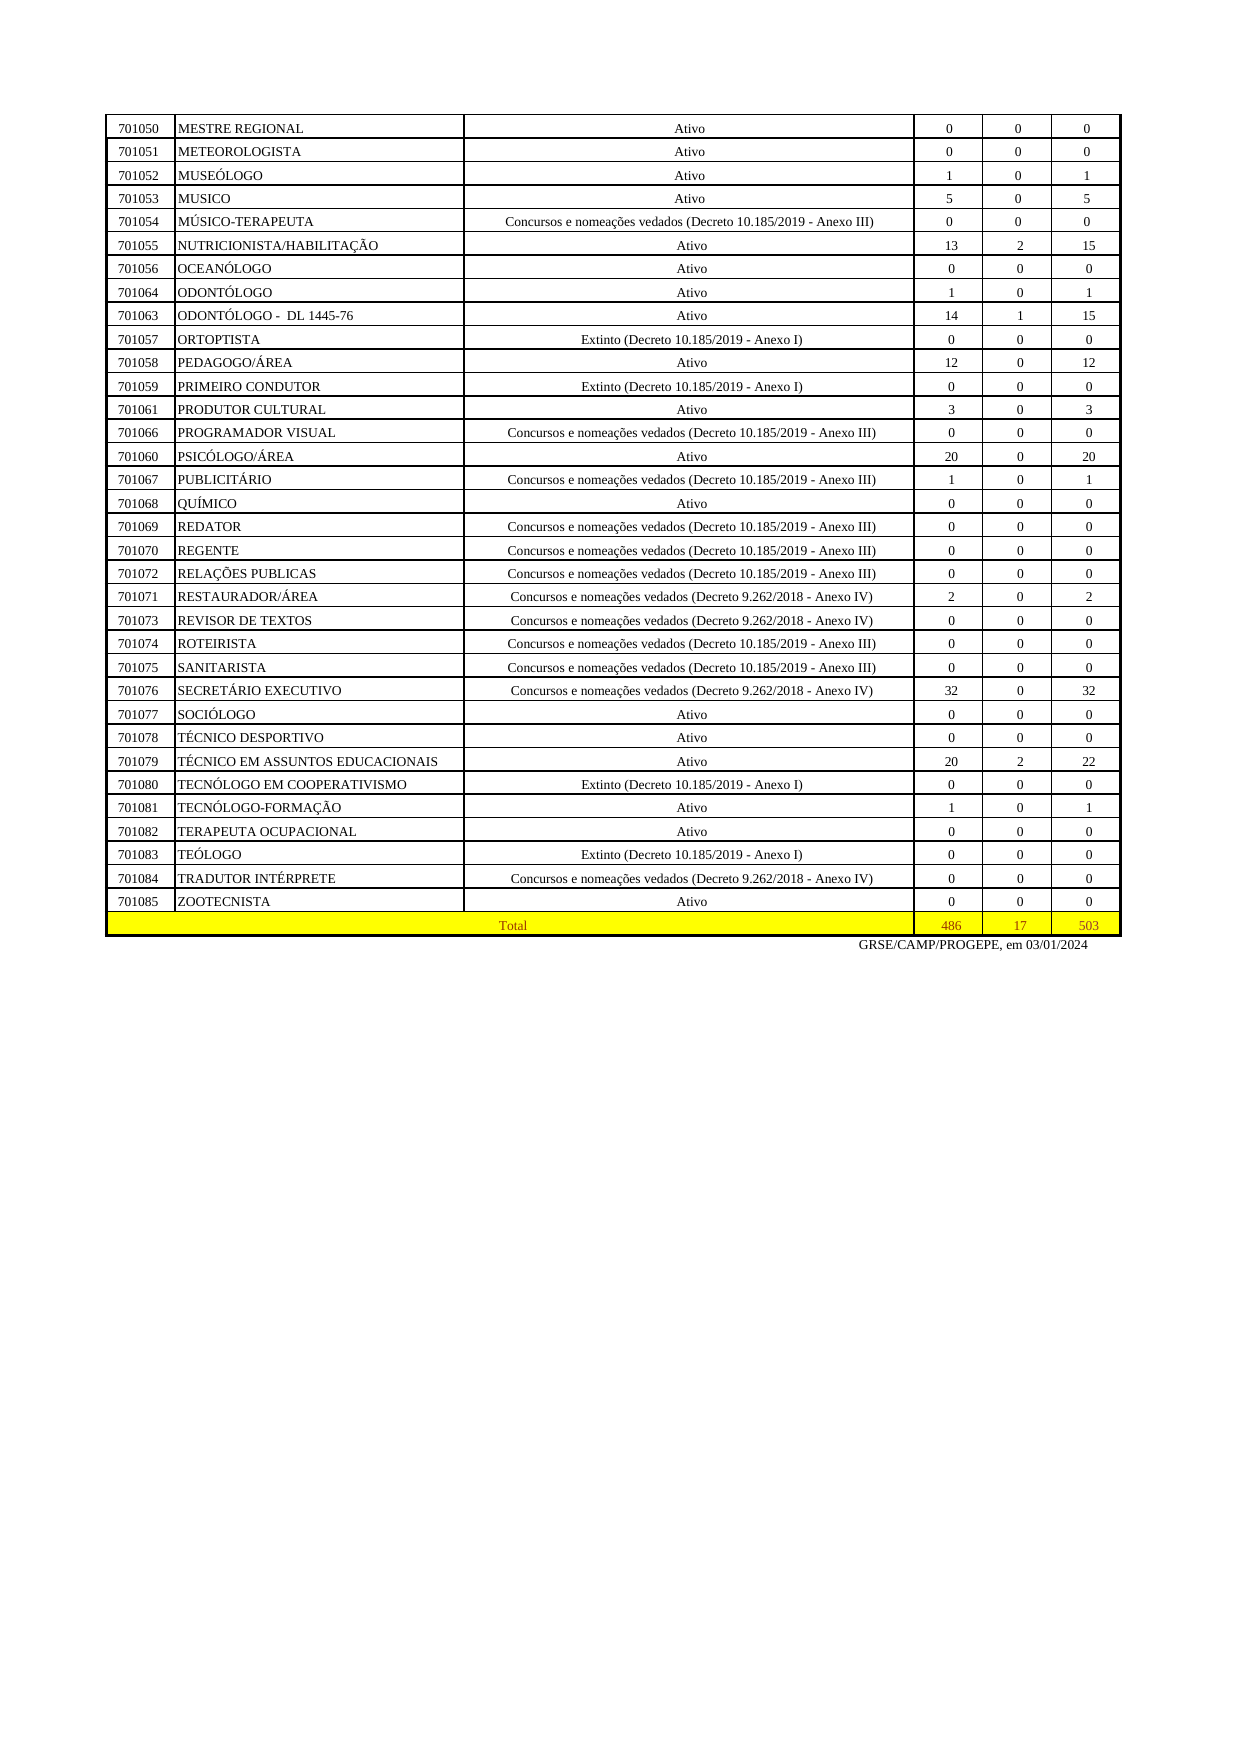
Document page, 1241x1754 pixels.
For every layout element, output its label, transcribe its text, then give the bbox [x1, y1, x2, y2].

table_cell 20 [915, 748, 982, 770]
table_cell 20 [1052, 443, 1119, 465]
table_cell 12 [915, 350, 982, 371]
table_cell 0 [983, 701, 1051, 723]
table_cell 0 [915, 889, 982, 911]
table_cell QUÍMICO [176, 490, 463, 512]
table_cell 0 [983, 373, 1051, 395]
table_cell 1 [915, 279, 982, 301]
table_cell Ativo [465, 725, 913, 746]
table_cell 701055 [108, 232, 174, 254]
table_cell REDATOR [176, 514, 463, 536]
table_cell 701056 [108, 256, 174, 278]
table_cell 1 [915, 162, 982, 184]
table_cell 701072 [108, 561, 174, 582]
table_cell 701059 [108, 373, 174, 395]
table_cell Extinto (Decreto 10.185/2019 - Anexo I) [465, 373, 913, 395]
table_cell 0 [915, 842, 982, 864]
table_cell Concursos e nomeações vedados (Decreto 10.185/2019 - Anexo III) [465, 209, 913, 231]
table_cell 701077 [108, 701, 174, 723]
table_cell Ativo [465, 162, 913, 184]
table_cell 3 [915, 397, 982, 418]
table_cell 0 [915, 607, 982, 629]
table_cell ROTEIRISTA [176, 631, 463, 653]
table_cell 701070 [108, 537, 174, 559]
table_cell 20 [915, 443, 982, 465]
table_cell 0 [983, 279, 1051, 301]
table_cell TECNÓLOGO-FORMAÇÃO [176, 795, 463, 817]
table_cell 0 [1052, 537, 1119, 559]
table_cell 0 [983, 397, 1051, 418]
text GRSE/CAMP/PROGEPE, em 03/01/2024 [859, 937, 1117, 953]
table_cell 0 [1052, 115, 1119, 137]
table_cell 0 [1052, 701, 1119, 723]
table_cell 701068 [108, 490, 174, 512]
table_cell 0 [1052, 654, 1119, 676]
table_cell Ativo [465, 186, 913, 207]
table_cell 0 [915, 537, 982, 559]
table_cell RESTAURADOR/ÁREA [176, 584, 463, 606]
table_cell 701058 [108, 350, 174, 371]
table_cell Concursos e nomeações vedados (Decreto 9.262/2018 - Anexo IV) [465, 584, 913, 606]
table_cell 0 [1052, 842, 1119, 864]
table_cell 701051 [108, 139, 174, 161]
table_cell 0 [915, 115, 982, 137]
table_cell 0 [915, 865, 982, 887]
table_cell 0 [983, 842, 1051, 864]
table_cell Concursos e nomeações vedados (Decreto 10.185/2019 - Anexo III) [465, 631, 913, 653]
table_cell 0 [983, 420, 1051, 442]
table_cell PEDAGOGO/ÁREA [176, 350, 463, 371]
table_cell 701050 [107, 115, 174, 137]
table_cell 1 [1052, 162, 1119, 184]
table_cell 0 [983, 561, 1051, 582]
table_cell 0 [983, 139, 1051, 161]
table_cell Ativo [465, 443, 913, 465]
table_cell 701073 [108, 607, 174, 629]
table_cell Ativo [465, 397, 913, 418]
table_cell METEOROLOGISTA [176, 139, 463, 161]
table_cell Ativo [465, 795, 913, 817]
table_cell 0 [1052, 865, 1119, 887]
table_cell 503 [1052, 912, 1119, 934]
table_cell TERAPEUTA OCUPACIONAL [176, 818, 463, 840]
table_cell Concursos e nomeações vedados (Decreto 9.262/2018 - Anexo IV) [465, 678, 913, 699]
table_cell SANITARISTA [176, 654, 463, 676]
table_cell 15 [1052, 303, 1119, 324]
table_cell ODONTÓLOGO [176, 279, 463, 301]
table_cell 0 [983, 654, 1051, 676]
table_cell 1 [915, 467, 982, 489]
table_cell 2 [983, 232, 1051, 254]
table_cell Ativo [465, 889, 913, 911]
table_cell PRIMEIRO CONDUTOR [176, 373, 463, 395]
table_cell 0 [983, 725, 1051, 746]
table_cell ORTOPTISTA [176, 326, 463, 348]
table_cell Concursos e nomeações vedados (Decreto 9.262/2018 - Anexo IV) [465, 607, 913, 629]
table_cell 701078 [108, 725, 174, 746]
table_cell Ativo [465, 303, 913, 324]
table_cell 1 [1052, 279, 1119, 301]
table_cell 0 [915, 256, 982, 278]
table_cell Concursos e nomeações vedados (Decreto 10.185/2019 - Anexo III) [465, 420, 913, 442]
table_cell 1 [1052, 795, 1119, 817]
table_cell 0 [983, 186, 1051, 207]
table_cell Ativo [465, 490, 913, 512]
table_cell 0 [983, 115, 1051, 137]
table_cell 701074 [108, 631, 174, 653]
table_cell 0 [983, 209, 1051, 231]
table_cell Ativo [465, 701, 913, 723]
table_cell 0 [983, 443, 1051, 465]
table_cell 486 [915, 912, 982, 934]
table_cell 0 [983, 795, 1051, 817]
table_cell Ativo [465, 232, 913, 254]
table_cell REGENTE [176, 537, 463, 559]
table_cell 0 [983, 326, 1051, 348]
table_cell 32 [1052, 678, 1119, 699]
table_cell 701067 [108, 467, 174, 489]
table_cell 0 [983, 350, 1051, 371]
table_cell Ativo [465, 256, 913, 278]
table_cell 0 [983, 514, 1051, 536]
table_cell 701071 [108, 584, 174, 606]
table_cell 0 [1052, 889, 1119, 911]
table_cell 0 [983, 772, 1051, 793]
table_cell 0 [983, 256, 1051, 278]
table_cell 0 [1052, 725, 1119, 746]
table_cell TÉCNICO EM ASSUNTOS EDUCACIONAIS [176, 748, 463, 770]
table_cell Concursos e nomeações vedados (Decreto 10.185/2019 - Anexo III) [465, 467, 913, 489]
table_cell 701083 [108, 842, 174, 864]
table_cell 0 [983, 631, 1051, 653]
table_cell 0 [915, 139, 982, 161]
table_cell TÉCNICO DESPORTIVO [176, 725, 463, 746]
table_cell 0 [983, 467, 1051, 489]
table_cell 0 [915, 326, 982, 348]
table_cell PRODUTOR CULTURAL [176, 397, 463, 418]
table_cell 0 [915, 818, 982, 840]
table_cell 1 [983, 303, 1051, 324]
table_cell 0 [1052, 256, 1119, 278]
table_cell Extinto (Decreto 10.185/2019 - Anexo I) [465, 326, 913, 348]
table_cell Concursos e nomeações vedados (Decreto 10.185/2019 - Anexo III) [465, 537, 913, 559]
table_cell 0 [983, 584, 1051, 606]
table_cell Ativo [465, 350, 913, 371]
table_cell 0 [915, 725, 982, 746]
table_cell 0 [915, 420, 982, 442]
table_cell 2 [983, 748, 1051, 770]
table_cell 17 [983, 912, 1051, 934]
table_cell 701079 [108, 748, 174, 770]
table_cell 5 [1052, 186, 1119, 207]
table_cell PSICÓLOGO/ÁREA [176, 443, 463, 465]
table_cell ODONTÓLOGO - DL 1445-76 [176, 303, 463, 324]
table_cell 2 [1052, 584, 1119, 606]
table_cell TRADUTOR INTÉRPRETE [176, 865, 463, 887]
table_cell SECRETÁRIO EXECUTIVO [176, 678, 463, 699]
table_cell 3 [1052, 397, 1119, 418]
table_cell 701066 [108, 420, 174, 442]
table_cell Ativo [465, 115, 913, 137]
table_cell 0 [983, 818, 1051, 840]
table_cell Total [108, 912, 913, 934]
table_cell RELAÇÕES PUBLICAS [176, 561, 463, 582]
table_cell NUTRICIONISTA/HABILITAÇÃO [176, 232, 463, 254]
table_cell 701076 [108, 678, 174, 699]
table_cell 0 [915, 209, 982, 231]
table_cell 0 [983, 678, 1051, 699]
table_cell Ativo [465, 748, 913, 770]
table_cell 0 [915, 490, 982, 512]
table_cell 0 [915, 701, 982, 723]
table_cell MUSICO [176, 186, 463, 207]
table_cell 0 [1052, 326, 1119, 348]
table_cell 0 [915, 631, 982, 653]
table_cell 32 [915, 678, 982, 699]
table_cell PROGRAMADOR VISUAL [176, 420, 463, 442]
table_cell 0 [983, 889, 1051, 911]
table_cell 0 [915, 772, 982, 793]
table_cell 0 [1052, 209, 1119, 231]
table_cell SOCIÓLOGO [176, 701, 463, 723]
table_cell 15 [1052, 232, 1119, 254]
table_cell 701081 [108, 795, 174, 817]
table_cell 0 [1052, 818, 1119, 840]
table_cell Ativo [465, 139, 913, 161]
table_cell 701084 [108, 865, 174, 887]
table_cell 5 [915, 186, 982, 207]
table_cell 1 [915, 795, 982, 817]
table_cell TECNÓLOGO EM COOPERATIVISMO [176, 772, 463, 793]
table_cell 14 [915, 303, 982, 324]
table_cell MUSEÓLOGO [176, 162, 463, 184]
table_cell 0 [915, 373, 982, 395]
table_cell MÚSICO-TERAPEUTA [176, 209, 463, 231]
table_cell 701052 [108, 162, 174, 184]
table_cell Concursos e nomeações vedados (Decreto 9.262/2018 - Anexo IV) [465, 865, 913, 887]
table_cell 0 [1052, 490, 1119, 512]
table_cell Concursos e nomeações vedados (Decreto 10.185/2019 - Anexo III) [465, 654, 913, 676]
table_cell Ativo [465, 818, 913, 840]
table_cell 0 [1052, 514, 1119, 536]
table_cell MESTRE REGIONAL [176, 115, 463, 137]
table_cell 0 [915, 654, 982, 676]
table_cell 701063 [108, 303, 174, 324]
table_cell 0 [1052, 420, 1119, 442]
table_cell REVISOR DE TEXTOS [176, 607, 463, 629]
table_cell OCEANÓLOGO [176, 256, 463, 278]
table_cell 2 [915, 584, 982, 606]
table_cell 0 [983, 162, 1051, 184]
table_cell 22 [1052, 748, 1119, 770]
table_cell Ativo [465, 279, 913, 301]
table_cell 701085 [108, 889, 174, 911]
table_cell 0 [983, 490, 1051, 512]
table_cell 12 [1052, 350, 1119, 371]
table_cell 701064 [108, 279, 174, 301]
table_cell 701069 [108, 514, 174, 536]
table_cell Concursos e nomeações vedados (Decreto 10.185/2019 - Anexo III) [465, 514, 913, 536]
table_cell 0 [1052, 139, 1119, 161]
table_cell 0 [983, 607, 1051, 629]
table_cell 0 [1052, 373, 1119, 395]
table_cell 701080 [108, 772, 174, 793]
table_cell 701057 [108, 326, 174, 348]
table_cell Extinto (Decreto 10.185/2019 - Anexo I) [465, 842, 913, 864]
table_cell 701082 [108, 818, 174, 840]
table_cell 0 [1052, 561, 1119, 582]
table_cell Extinto (Decreto 10.185/2019 - Anexo I) [465, 772, 913, 793]
table_cell 701060 [108, 443, 174, 465]
table_cell 13 [915, 232, 982, 254]
table_cell 0 [915, 514, 982, 536]
table_cell 701075 [108, 654, 174, 676]
table_cell 0 [983, 537, 1051, 559]
table_cell 701061 [108, 397, 174, 418]
table_cell 0 [1052, 631, 1119, 653]
table_cell 701054 [108, 209, 174, 231]
table_cell 0 [1052, 772, 1119, 793]
table_cell 1 [1052, 467, 1119, 489]
table_cell PUBLICITÁRIO [176, 467, 463, 489]
table_cell 0 [915, 561, 982, 582]
table_cell Concursos e nomeações vedados (Decreto 10.185/2019 - Anexo III) [465, 561, 913, 582]
table_cell 0 [983, 865, 1051, 887]
table_cell ZOOTECNISTA [176, 889, 463, 911]
table_cell 701053 [108, 186, 174, 207]
table_cell 0 [1052, 607, 1119, 629]
table_cell TEÓLOGO [176, 842, 463, 864]
